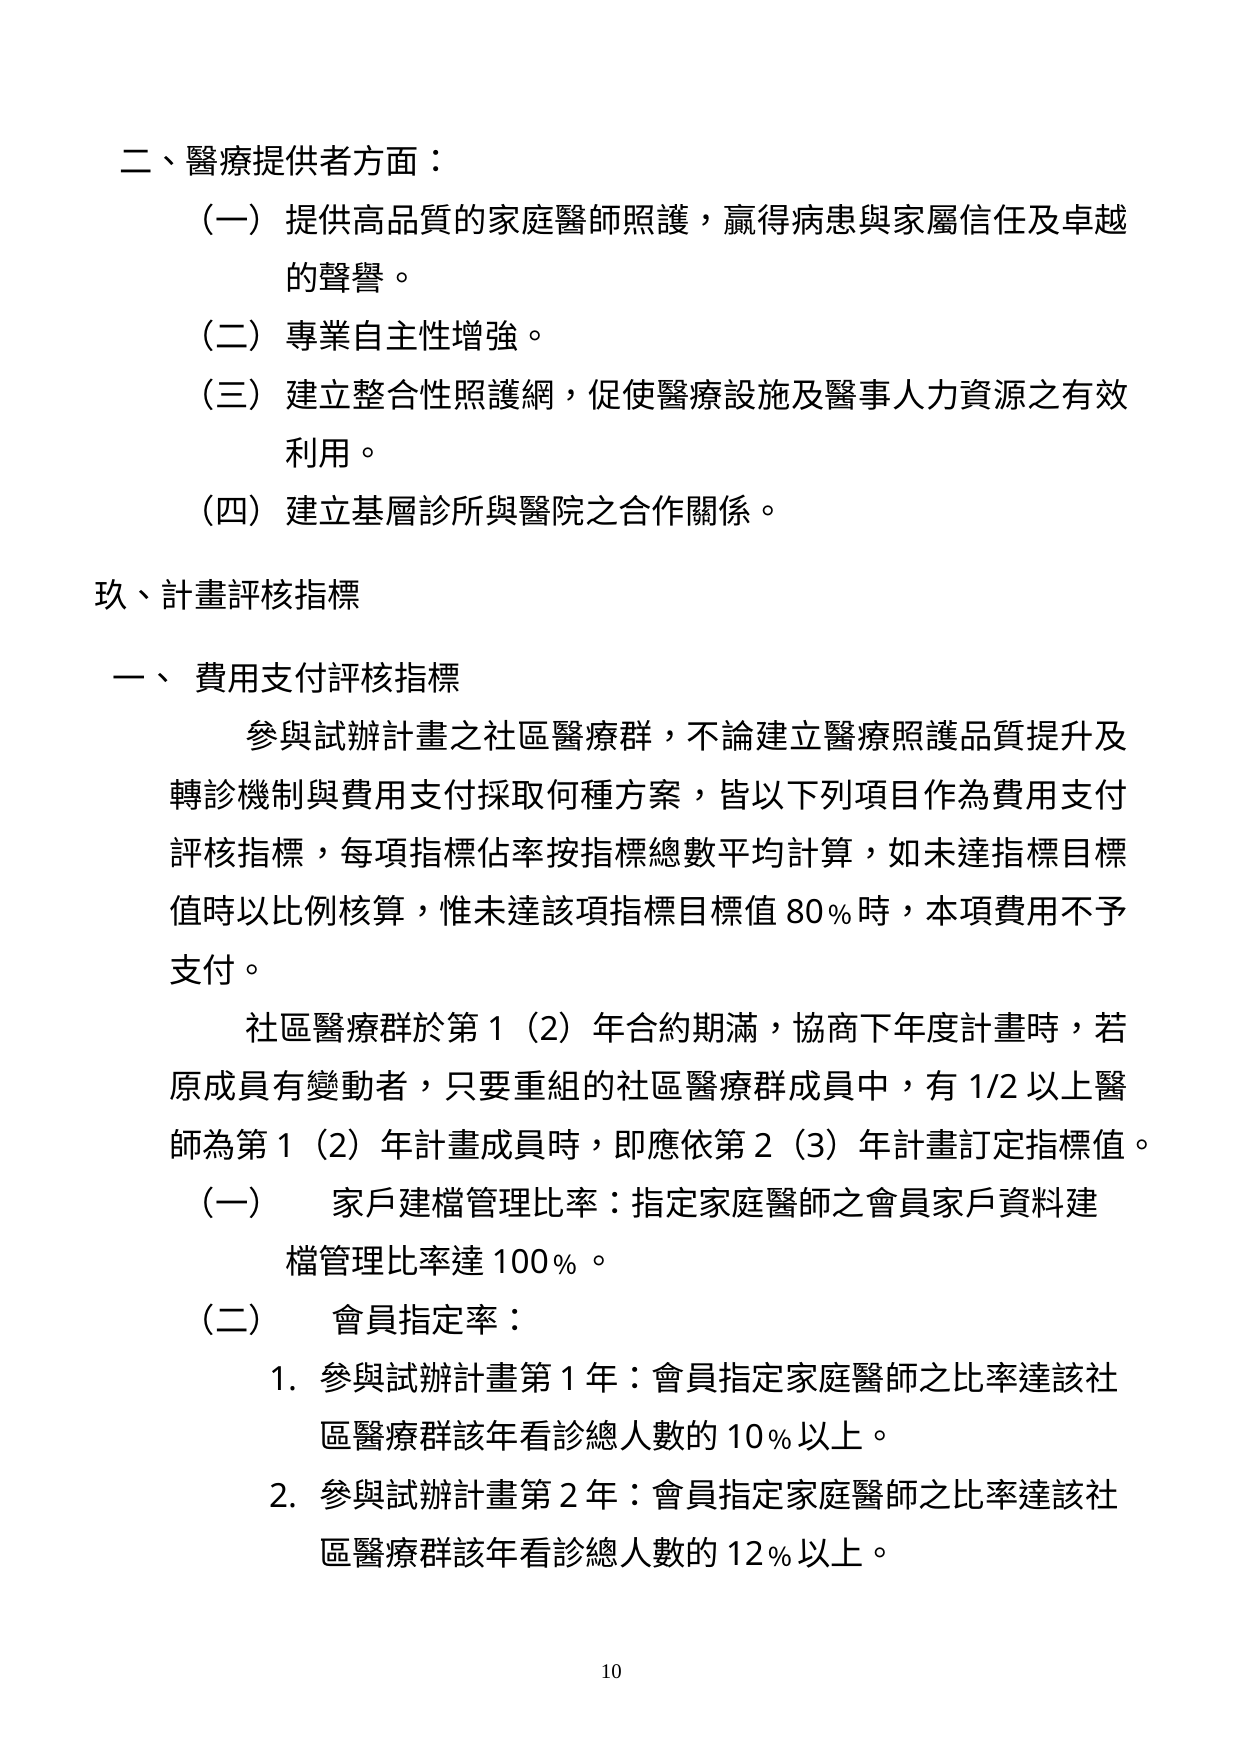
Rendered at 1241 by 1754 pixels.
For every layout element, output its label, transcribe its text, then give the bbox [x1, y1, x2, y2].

text 參與試辦計畫之社區醫療群，不論建立醫療照護品質提升及轉診機制與費用支付採取何種方案，皆以下列項目作為費用支付評核指標，每項指標佔率按指標總數平均計算，如未達指標目標值時以比例核算，惟未達該項指標目標值80﹪時，本項費用不予支付。 [169, 702, 1128, 994]
list 建立整合性照護網，促使醫療設施及醫事人力資源之有效利用。 [181, 360, 1128, 477]
list 會員指定率： [181, 1285, 1128, 1344]
text 二、醫療提供者方面： [119, 127, 1128, 185]
list 提供高品質的家庭醫師照護，贏得病患與家屬信任及卓越的聲譽。 [181, 185, 1128, 302]
list 建立基層診所與醫院之合作關係。 [181, 477, 1128, 535]
list 參與試辦計畫第1年：會員指定家庭醫師之比率達該社區醫療群該年看診總人數的10﹪以上。 [269, 1344, 1128, 1460]
text 社區醫療群於第1（2）年合約期滿，協商下年度計畫時，若原成員有變動者，只要重組的社區醫療群成員中，有1/2以上醫師為第1（2）年計畫成員時，即應依第2（3）年計畫訂定指標值。 [169, 994, 1128, 1169]
list 參與試辦計畫第2年：會員指定家庭醫師之比率達該社區醫療群該年看診總人數的12﹪以上。 [269, 1460, 1128, 1577]
list 專業自主性增強。 [181, 302, 1128, 360]
list 費用支付評核指標 [113, 644, 1128, 702]
list 家戶建檔管理比率：指定家庭醫師之會員家戶資料建檔管理比率達100﹪。 [181, 1169, 1128, 1285]
text 玖、計畫評核指標 [94, 560, 1128, 619]
